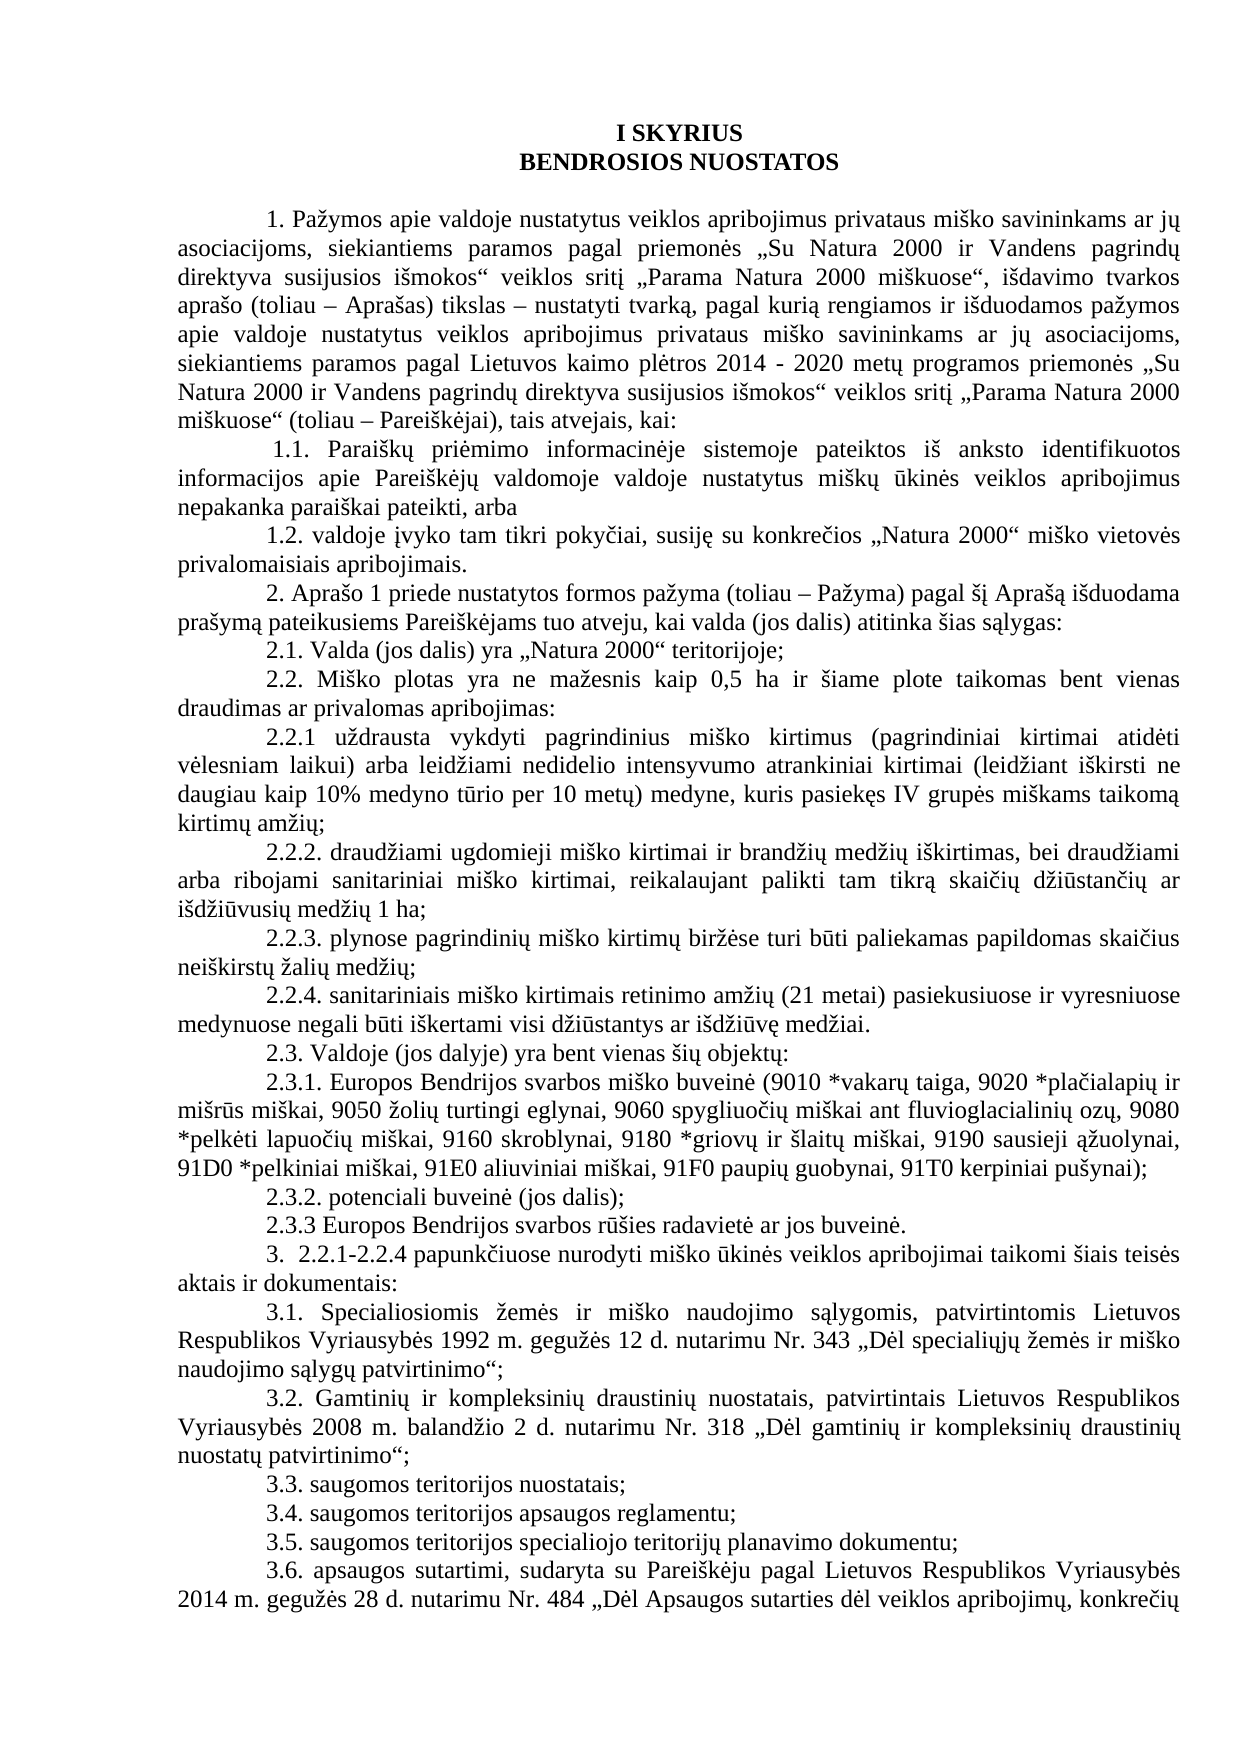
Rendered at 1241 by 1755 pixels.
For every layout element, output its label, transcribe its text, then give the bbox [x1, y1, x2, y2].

text 1.2. valdoje įvyko tam tikri pokyčiai, susiję su konkrečios „Natura 2000“ miško vietovės privalomaisiais apribojimais. [177, 521, 1181, 578]
text 3.6. apsaugos sutartimi, sudaryta su Pareiškėju pagal Lietuvos Respublikos Vyriausybės 2014 m. gegužės 28 d. nutarimu Nr. 484 „Dėl Apsaugos sutarties dėl veiklos apribojimų, konkrečių [177, 1556, 1181, 1613]
text 2.2.2. draudžiami ugdomieji miško kirtimai ir brandžių medžių iškirtimas, bei draudžiami arba ribojami sanitariniai miško kirtimai, reikalaujant palikti tam tikrą skaičių džiūstančių ar išdžiūvusių medžių 1 ha; [177, 837, 1181, 923]
text 2.3.3 Europos Bendrijos svarbos rūšies radavietė ar jos buveinė. [177, 1211, 1181, 1239]
text 2.2.4. sanitariniais miško kirtimais retinimo amžių (21 metai) pasiekusiuose ir vyresniuose medynuose negali būti iškertami visi džiūstantys ar išdžiūvę medžiai. [177, 981, 1181, 1038]
text 1.1. Paraiškų priėmimo informacinėje sistemoje pateiktos iš anksto identifikuotos informacijos apie Pareiškėjų valdomoje valdoje nustatytus miškų ūkinės veiklos apribojimus nepakanka paraiškai pateikti, arba [177, 434, 1181, 521]
text 2.3. Valdoje (jos dalyje) yra bent vienas šių objektų: [177, 1038, 1181, 1067]
text 3. 2.2.1-2.2.4 papunkčiuose nurodyti miško ūkinės veiklos apribojimai taikomi šiais teisės aktais ir dokumentais: [177, 1239, 1181, 1297]
text 3.3. saugomos teritorijos nuostatais; [177, 1469, 1181, 1498]
text I SKYRIUS BENDROSIOS NUOSTATOS [177, 118, 1181, 176]
text 2.1. Valda (jos dalis) yra „Natura 2000“ teritorijoje; [177, 636, 1181, 664]
text 2.2.1 uždrausta vykdyti pagrindinius miško kirtimus (pagrindiniai kirtimai atidėti vėlesniam laikui) arba leidžiami nedidelio intensyvumo atrankiniai kirtimai (leidžiant iškirsti ne daugiau kaip 10% medyno tūrio per 10 metų) medyne, kuris pasiekęs IV grupės miškams taikomą kirtimų amžių; [177, 722, 1181, 837]
text 2.2. Miško plotas yra ne mažesnis kaip 0,5 ha ir šiame plote taikomas bent vienas draudimas ar privalomas apribojimas: [177, 664, 1181, 722]
text 2.2.3. plynose pagrindinių miško kirtimų biržėse turi būti paliekamas papildomas skaičius neiškirstų žalių medžių; [177, 923, 1181, 981]
text 1. Pažymos apie valdoje nustatytus veiklos apribojimus privataus miško savininkams ar jų asociacijoms, siekiantiems paramos pagal priemonės „Su Natura 2000 ir Vandens pagrindų direktyva susijusios išmokos“ veiklos sritį „Parama Natura 2000 miškuose“, išdavimo tvarkos aprašo (toliau – Aprašas) tikslas – nustatyti tvarką, pagal kurią rengiamos ir išduodamos pažymos apie valdoje nustatytus veiklos apribojimus privataus miško savininkams ar jų asociacijoms, siekiantiems paramos pagal Lietuvos kaimo plėtros 2014 - 2020 metų programos priemonės „Su Natura 2000 ir Vandens pagrindų direktyva susijusios išmokos“ veiklos sritį „Parama Natura 2000 miškuose“ (toliau – Pareiškėjai), tais atvejais, kai: [177, 204, 1181, 434]
text 2.3.1. Europos Bendrijos svarbos miško buveinė (9010 *vakarų taiga, 9020 *plačialapių ir mišrūs miškai, 9050 žolių turtingi eglynai, 9060 spygliuočių miškai ant fluvioglacialinių ozų, 9080 *pelkėti lapuočių miškai, 9160 skroblynai, 9180 *griovų ir šlaitų miškai, 9190 sausieji ąžuolynai, 91D0 *pelkiniai miškai, 91E0 aliuviniai miškai, 91F0 paupių guobynai, 91T0 kerpiniai pušynai); [177, 1067, 1181, 1182]
text 3.5. saugomos teritorijos specialiojo teritorijų planavimo dokumentu; [177, 1527, 1181, 1556]
text 3.2. Gamtinių ir kompleksinių draustinių nuostatais, patvirtintais Lietuvos Respublikos Vyriausybės 2008 m. balandžio 2 d. nutarimu Nr. 318 „Dėl gamtinių ir kompleksinių draustinių nuostatų patvirtinimo“; [177, 1383, 1181, 1469]
text 2.3.2. potenciali buveinė (jos dalis); [177, 1182, 1181, 1211]
text 3.4. saugomos teritorijos apsaugos reglamentu; [177, 1498, 1181, 1527]
text 2. Aprašo 1 priede nustatytos formos pažyma (toliau – Pažyma) pagal šį Aprašą išduodama prašymą pateikusiems Pareiškėjams tuo atveju, kai valda (jos dalis) atitinka šias sąlygas: [177, 578, 1181, 636]
text 3.1. Specialiosiomis žemės ir miško naudojimo sąlygomis, patvirtintomis Lietuvos Respublikos Vyriausybės 1992 m. gegužės 12 d. nutarimu Nr. 343 „Dėl specialiųjų žemės ir miško naudojimo sąlygų patvirtinimo“; [177, 1297, 1181, 1383]
